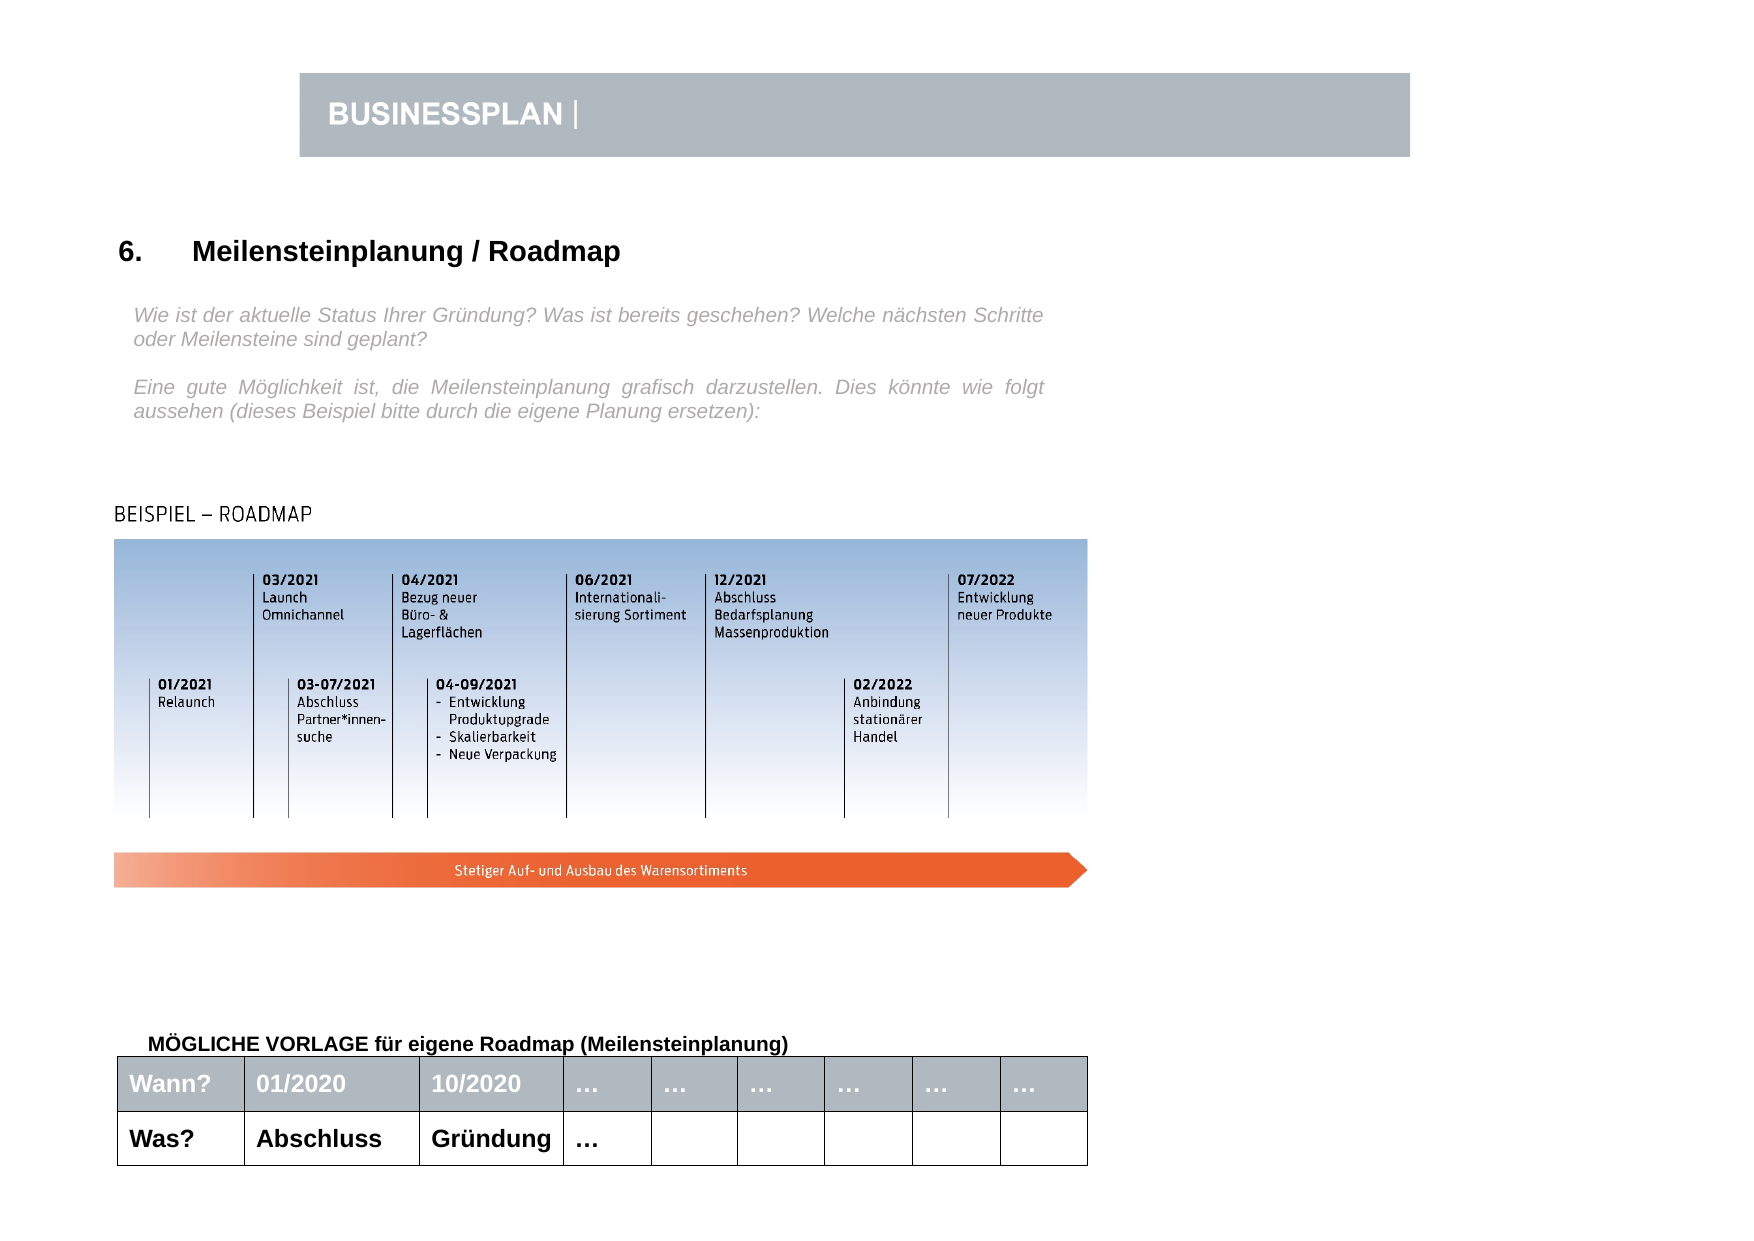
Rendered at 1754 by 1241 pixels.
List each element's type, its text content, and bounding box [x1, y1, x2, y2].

table_header 01/2020 [245, 1057, 419, 1111]
table_cell [825, 1112, 912, 1165]
table_cell Was? [118, 1112, 244, 1165]
text Eine gute Möglichkeit ist, die Meilensteinplanung grafisch darzustellen. Dies könnte wie folgt aussehen (dieses Beispiel bitte durch die eigene Planung ersetzen): [133, 375, 1047, 423]
table_cell [1001, 1112, 1087, 1165]
table_header … [652, 1057, 737, 1111]
table_header 10/2020 [420, 1057, 563, 1111]
table_cell Gründung [420, 1112, 563, 1165]
subtitle 6. Meilensteinplanung / Roadmap [118, 234, 1674, 267]
table_header … [825, 1057, 912, 1111]
table_cell [738, 1112, 824, 1165]
table_header Wann? [118, 1057, 244, 1111]
table_cell … [564, 1112, 651, 1165]
table_header … [1001, 1057, 1087, 1111]
table_header … [564, 1057, 651, 1111]
table_header … [913, 1057, 1000, 1111]
table_cell [652, 1112, 737, 1165]
text MÖGLICHE VORLAGE für eigene Roadmap (Meilensteinplanung) [148, 1032, 1674, 1056]
table_header … [738, 1057, 824, 1111]
table_cell Abschluss [245, 1112, 419, 1165]
table_cell [913, 1112, 1000, 1165]
text Wie ist der aktuelle Status Ihrer Gründung? Was ist bereits geschehen? Welche nächsten Schritte oder Meilensteine sind geplant? [133, 303, 1047, 351]
